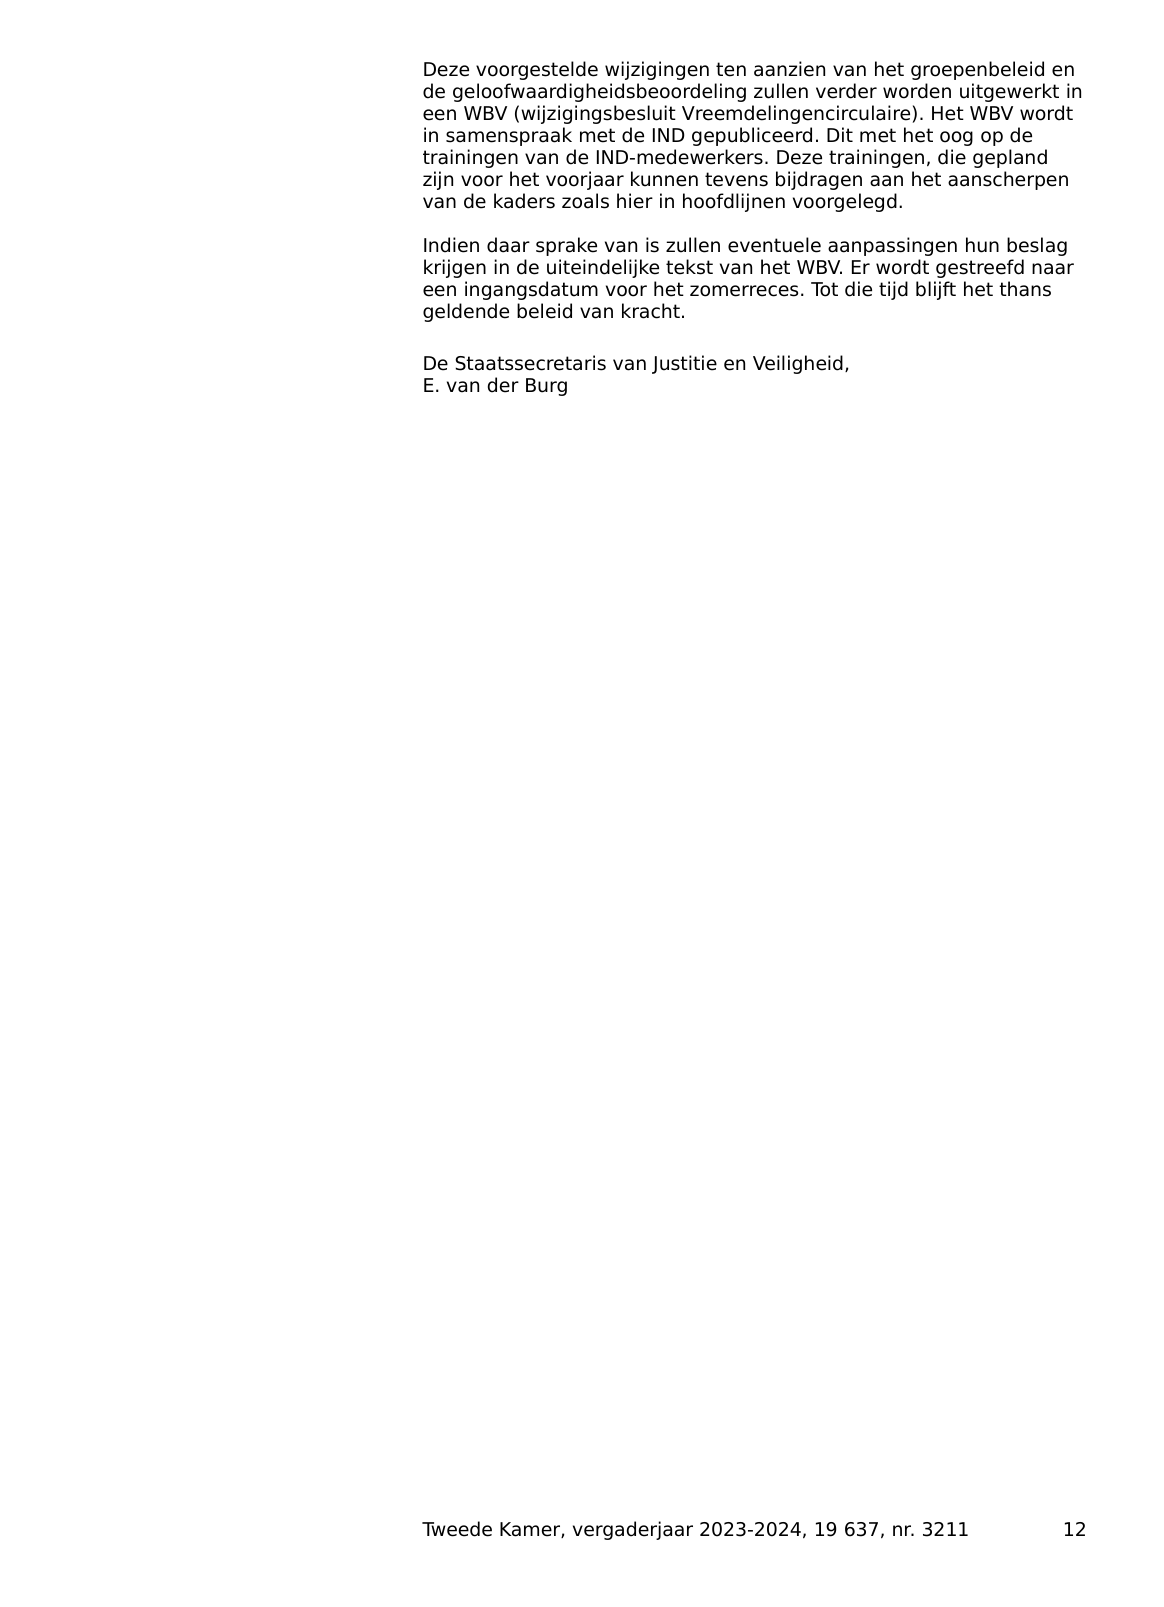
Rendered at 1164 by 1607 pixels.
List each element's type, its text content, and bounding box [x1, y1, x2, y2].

text Indien daar sprake van is zullen eventuele aanpassingen hun beslag krijgen in de uiteindelijke tekst van het WBV. Er wordt gestreefd naar een ingangsdatum voor het zomerreces. Tot die tijd blijft het thans geldende beleid van kracht. [422, 235, 1087, 323]
text Deze voorgestelde wijzigingen ten aanzien van het groepenbeleid en de geloofwaardigheidsbeoordeling zullen verder worden uitgewerkt in een WBV (wijzigingsbesluit Vreemdelingencirculaire). Het WBV wordt in samenspraak met de IND gepubliceerd. Dit met het oog op de trainingen van de IND-medewerkers. Deze trainingen, die gepland zijn voor het voorjaar kunnen tevens bijdragen aan het aanscherpen van de kaders zoals hier in hoofdlijnen voorgelegd. [422, 59, 1087, 213]
text De Staatssecretaris van Justitie en Veiligheid, E. van der Burg [422, 353, 1087, 397]
